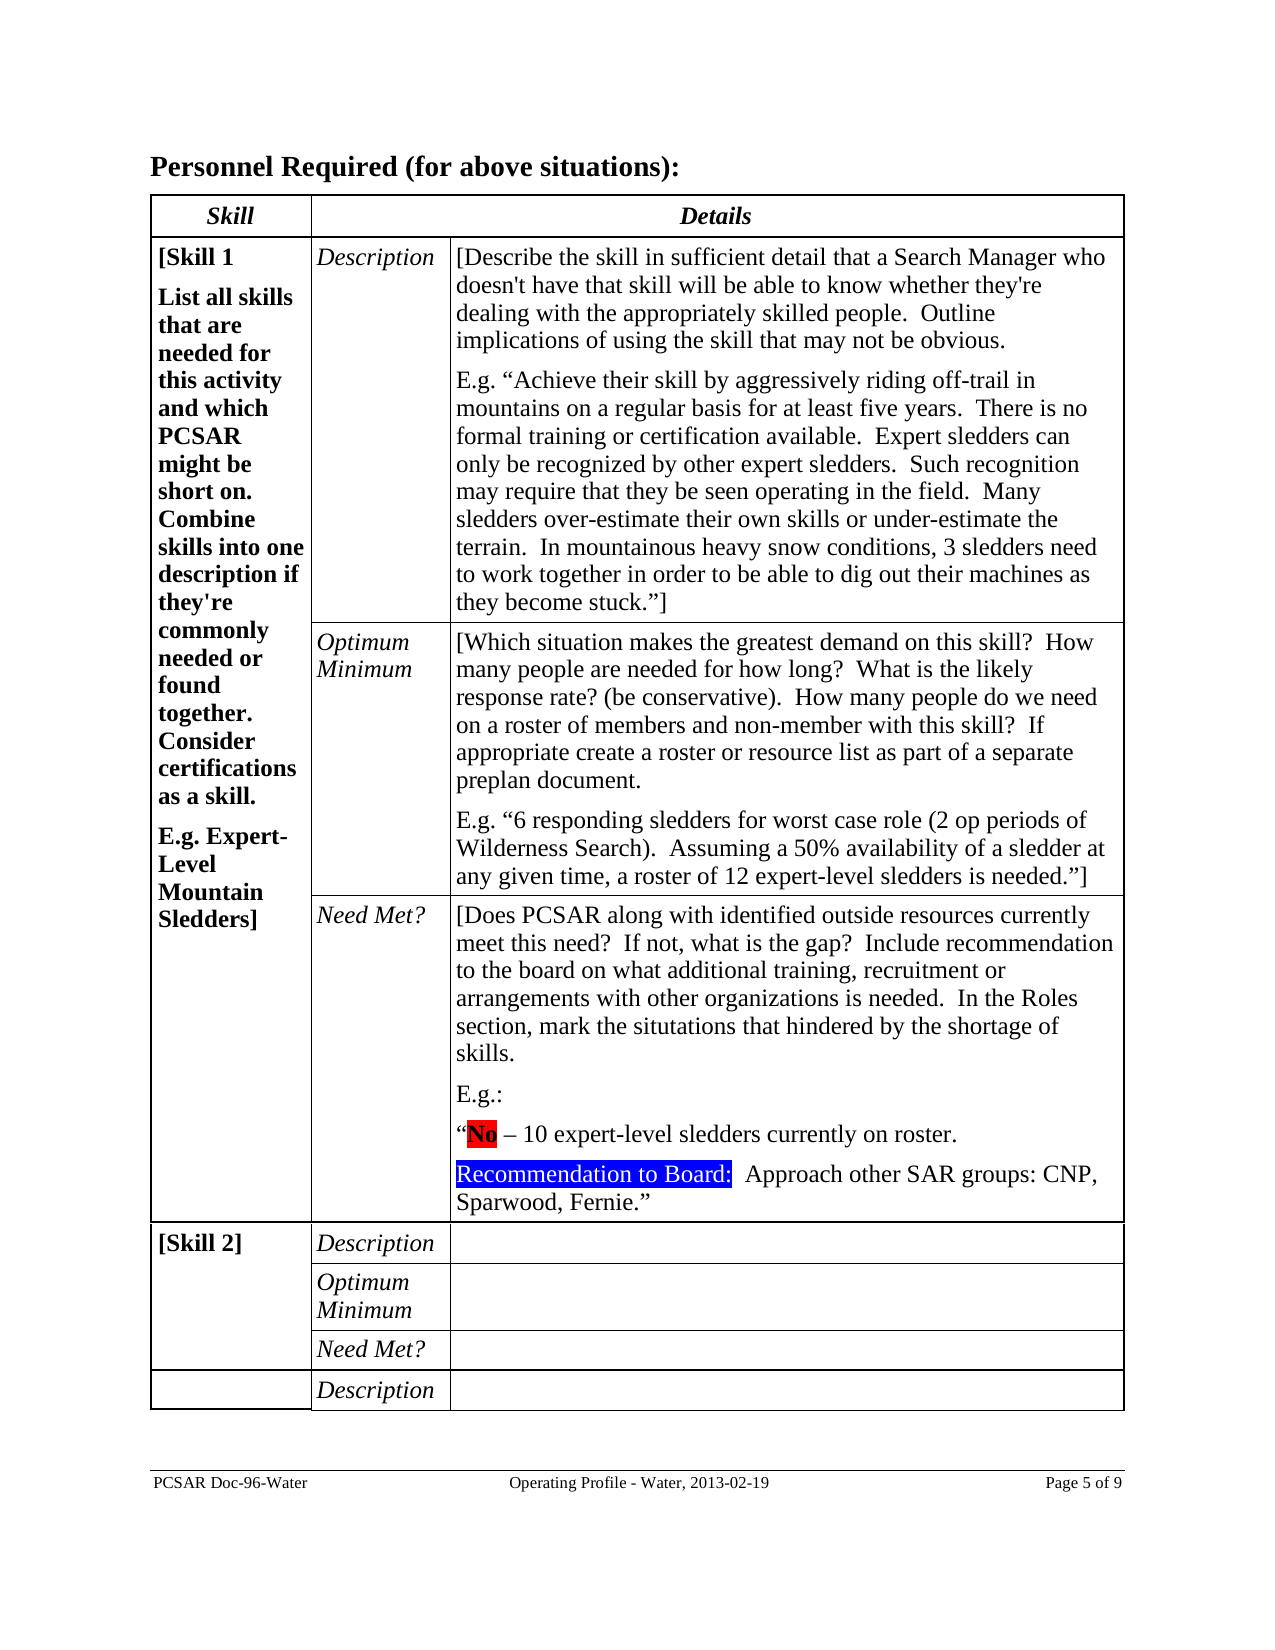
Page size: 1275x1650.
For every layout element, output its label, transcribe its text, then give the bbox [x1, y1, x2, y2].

table_cell [152, 1371, 311, 1408]
table_cell [451, 1264, 1123, 1330]
table_cell Need Met? [312, 896, 450, 1221]
table_header Details [312, 196, 1123, 236]
table_cell [Which situation makes the greatest demand on this skill? How many people are needed for how long? What is the likely response rate? (be conservative). How many people do we need on a roster of members and non-member with this skill? If appropriate create a roster or resource list as part of a separate preplan document. E.g. “6 responding sledders for worst case role (2 op periods of Wilderness Search). Assuming a 50% availability of a sledder at any given time, a roster of 12 expert-level sledders is needed.”] [451, 623, 1123, 895]
table_cell [Does PCSAR along with identified outside resources currently meet this need? If not, what is the gap? Include recommendation to the board on what additional training, recruitment or arrangements with other organizations is needed. In the Roles section, mark the situtations that hindered by the shortage of skills. E.g.: “No – 10 expert-level sledders currently on roster. Recommendation to Board: Approach other SAR groups: CNP, Sparwood, Fernie.” [451, 896, 1123, 1221]
table_cell [Skill 2] [152, 1224, 311, 1369]
table_header Description [312, 1224, 450, 1263]
table_header [451, 1371, 1123, 1410]
table_cell Optimum Minimum [312, 623, 450, 895]
table_header Skill [152, 196, 311, 236]
table_cell Optimum Minimum [312, 1264, 450, 1330]
table_header [451, 1224, 1123, 1263]
table_header [Describe the skill in sufficient detail that a Search Manager who doesn't have that skill will be able to know whether they're dealing with the appropriately skilled people. Outline implications of using the skill that may not be obvious. E.g. “Achieve their skill by aggressively riding off-trail in mountains on a regular basis for at least five years. There is no formal training or certification available. Expert sledders can only be recognized by other expert sledders. Such recognition may require that they be seen operating in the field. Many sledders over-estimate their own skills or under-estimate the terrain. In mountainous heavy snow conditions, 3 sledders need to work together in order to be able to dig out their machines as they become stuck.”] [451, 238, 1123, 622]
table_header Description [312, 238, 450, 622]
table_header Description [312, 1371, 450, 1410]
table_cell Need Met? [312, 1331, 450, 1369]
subtitle Personnel Required (for above situations): [150, 150, 1125, 182]
table_cell [451, 1331, 1123, 1369]
table_cell [Skill 1 List all skills that are needed for this activity and which PCSAR might be short on. Combine skills into one description if they're commonly needed or found together. Consider certifications as a skill. E.g. Expert-Level Mountain Sledders] [152, 238, 311, 1221]
